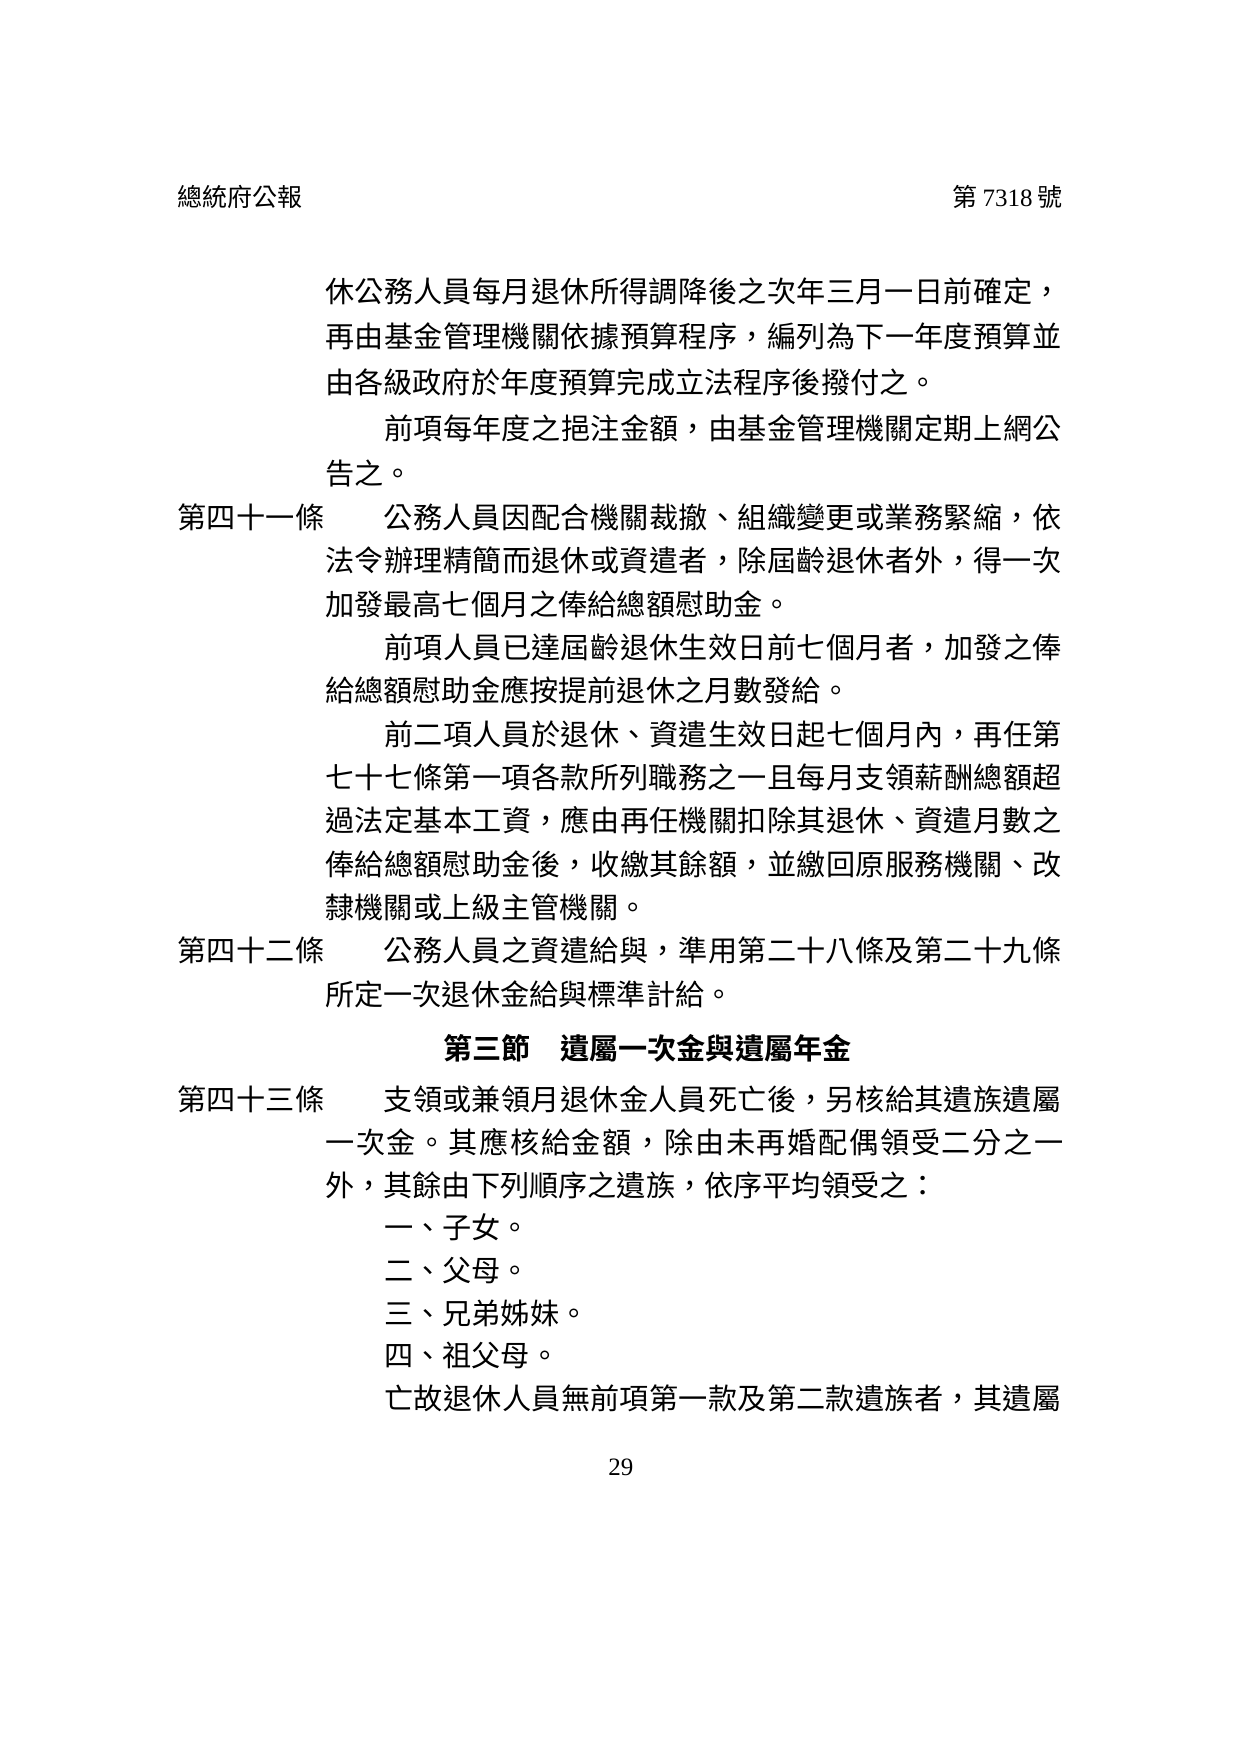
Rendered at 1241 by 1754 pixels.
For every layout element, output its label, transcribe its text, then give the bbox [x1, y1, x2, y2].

text 前項人員已達屆齡退休生效日前七個月者，加發之俸給總額慰助金應按提前退休之月數發給。 [325, 624, 1064, 711]
text 一、子女。 [384, 1204, 1064, 1247]
text 二、父母。 [384, 1247, 1064, 1290]
text 休公務人員每月退休所得調降後之次年三月一日前確定，再由基金管理機關依據預算程序，編列為下一年度預算並由各級政府於年度預算完成立法程序後撥付之。 [325, 266, 1064, 403]
text 三、兄弟姊妹。 [384, 1290, 1064, 1333]
text 亡故退休人員無前項第一款及第二款遺族者，其遺屬 [325, 1375, 1064, 1418]
text 第四十一條 公務人員因配合機關裁撤、組織變更或業務緊縮，依法令辦理精簡而退休或資遣者，除屆齡退休者外，得一次加發最高七個月之俸給總額慰助金。 [177, 494, 1064, 624]
text 第四十二條 公務人員之資遣給與，準用第二十八條及第二十九條所定一次退休金給與標準計給。 [177, 927, 1064, 1014]
text 第四十三條 支領或兼領月退休金人員死亡後，另核給其遺族遺屬一次金。其應核給金額，除由未再婚配偶領受二分之一外，其餘由下列順序之遺族，依序平均領受之： [177, 1076, 1064, 1204]
text 前項每年度之挹注金額，由基金管理機關定期上網公告之。 [325, 403, 1064, 494]
text 前二項人員於退休、資遣生效日起七個月內，再任第七十七條第一項各款所列職務之一且每月支領薪酬總額超過法定基本工資，應由再任機關扣除其退休、資遣月數之俸給總額慰助金後，收繳其餘額，並繳回原服務機關、改隸機關或上級主管機關。 [325, 711, 1064, 927]
text 四、祖父母。 [384, 1333, 1064, 1375]
text 第三節 遺屬一次金與遺屬年金 [384, 1021, 1064, 1069]
